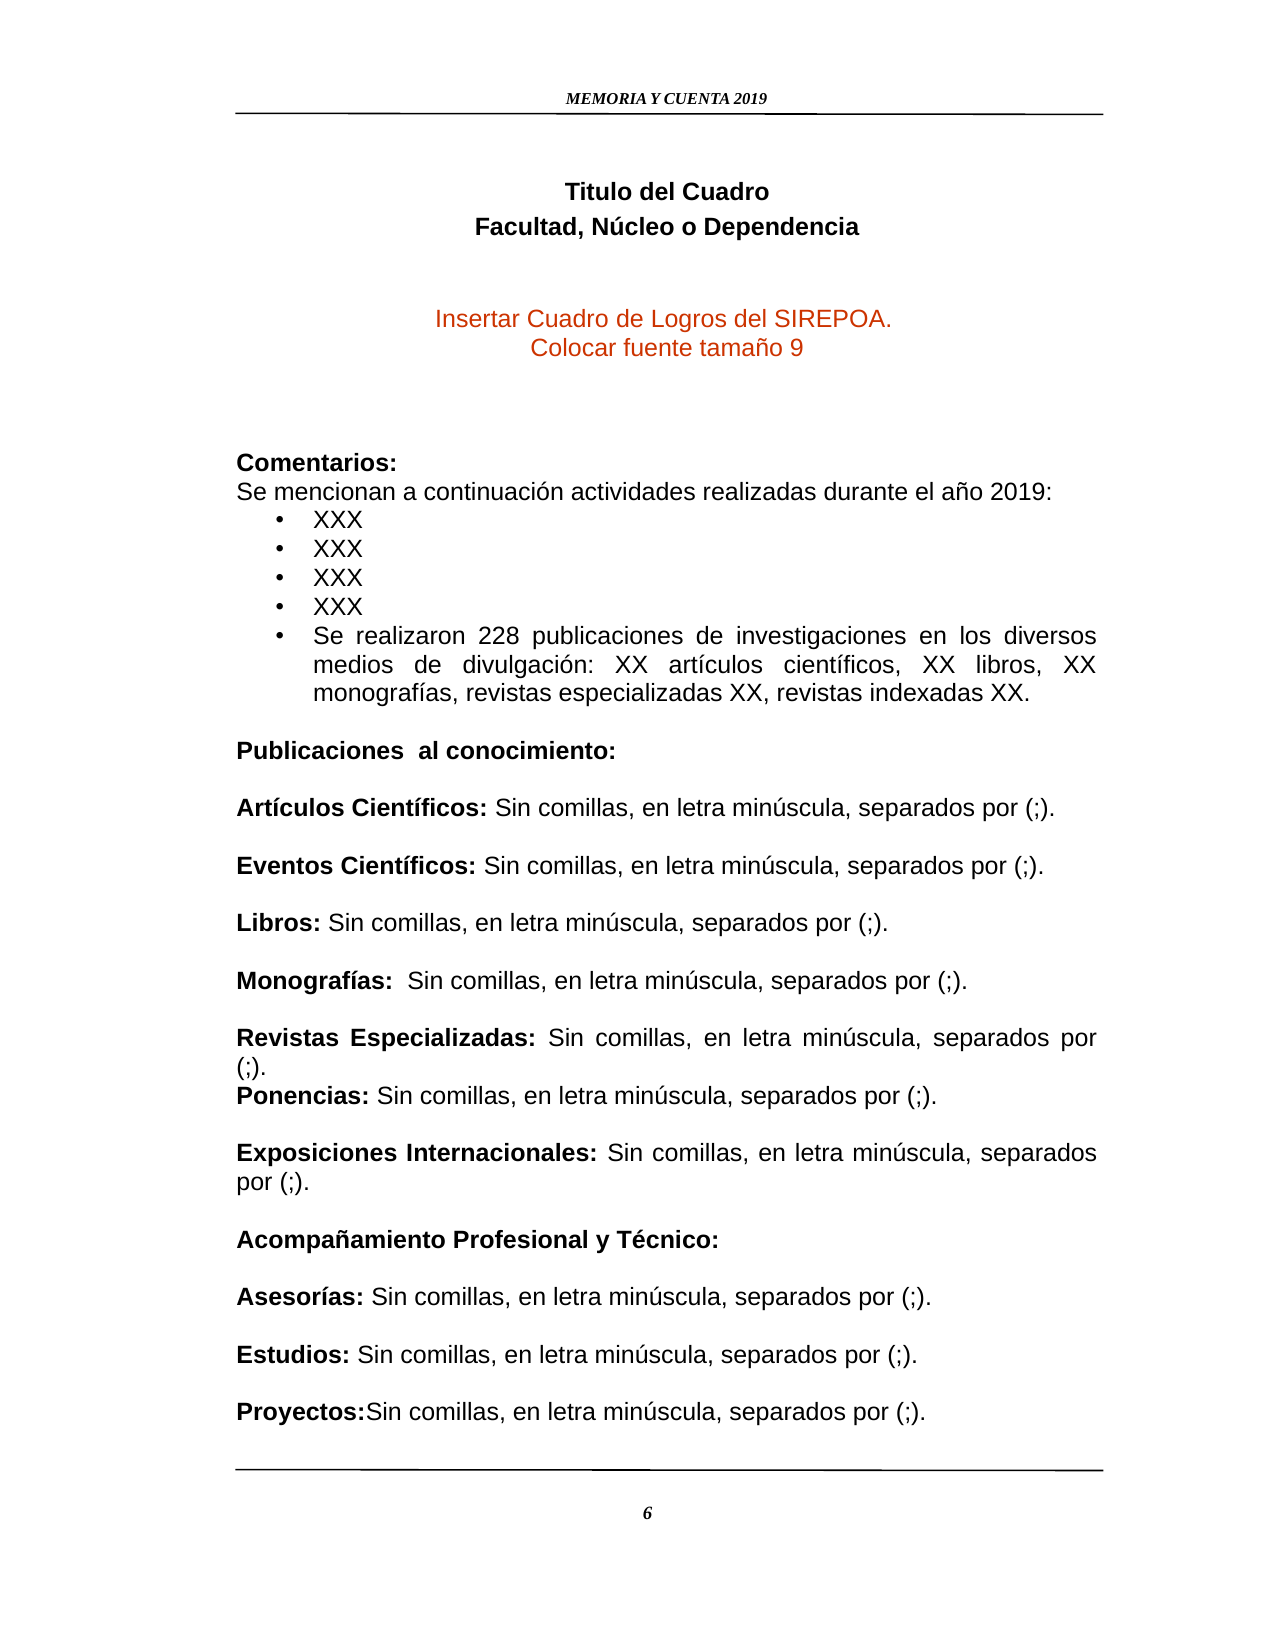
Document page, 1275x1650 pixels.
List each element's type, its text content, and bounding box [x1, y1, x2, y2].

text Se mencionan a continuación actividades realizadas durante el año 2019: [236, 477, 1098, 505]
text Titulo del Cuadro [236, 177, 1098, 206]
text Ponencias: Sin comillas, en letra minúscula, separados por (;). [236, 1081, 1098, 1110]
list XXX [275, 534, 1098, 563]
list Se realizaron 228 publicaciones de investigaciones en los diversos medios de divulgación: XX artículos científicos, XX libros, XX monografías, revistas especializadas XX, revistas indexadas XX. [275, 621, 1098, 707]
text Eventos Científicos: Sin comillas, en letra minúscula, separados por (;). [236, 851, 1098, 880]
text Revistas Especializadas: Sin comillas, en letra minúscula, separados por (;). [236, 1023, 1098, 1081]
text Exposiciones Internacionales: Sin comillas, en letra minúscula, separados por (;). [236, 1138, 1098, 1196]
text Comentarios: [236, 448, 1098, 477]
text Publicaciones al conocimiento: [236, 736, 1098, 765]
text Proyectos:Sin comillas, en letra minúscula, separados por (;). [236, 1397, 1098, 1426]
list XXX [275, 563, 1098, 592]
text Libros: Sin comillas, en letra minúscula, separados por (;). [236, 908, 1098, 937]
text Artículos Científicos: Sin comillas, en letra minúscula, separados por (;). [236, 793, 1098, 822]
text Estudios: Sin comillas, en letra minúscula, separados por (;). [236, 1340, 1098, 1368]
text Insertar Cuadro de Logros del SIREPOA. [236, 304, 1098, 333]
list XXX [275, 505, 1098, 534]
text Facultad, Núcleo o Dependencia [236, 212, 1098, 241]
list XXX [275, 592, 1098, 621]
text Asesorías: Sin comillas, en letra minúscula, separados por (;). [236, 1282, 1098, 1311]
text Monografías: Sin comillas, en letra minúscula, separados por (;). [236, 966, 1098, 995]
text Colocar fuente tamaño 9 [236, 333, 1098, 362]
text Acompañamiento Profesional y Técnico: [236, 1225, 1098, 1253]
